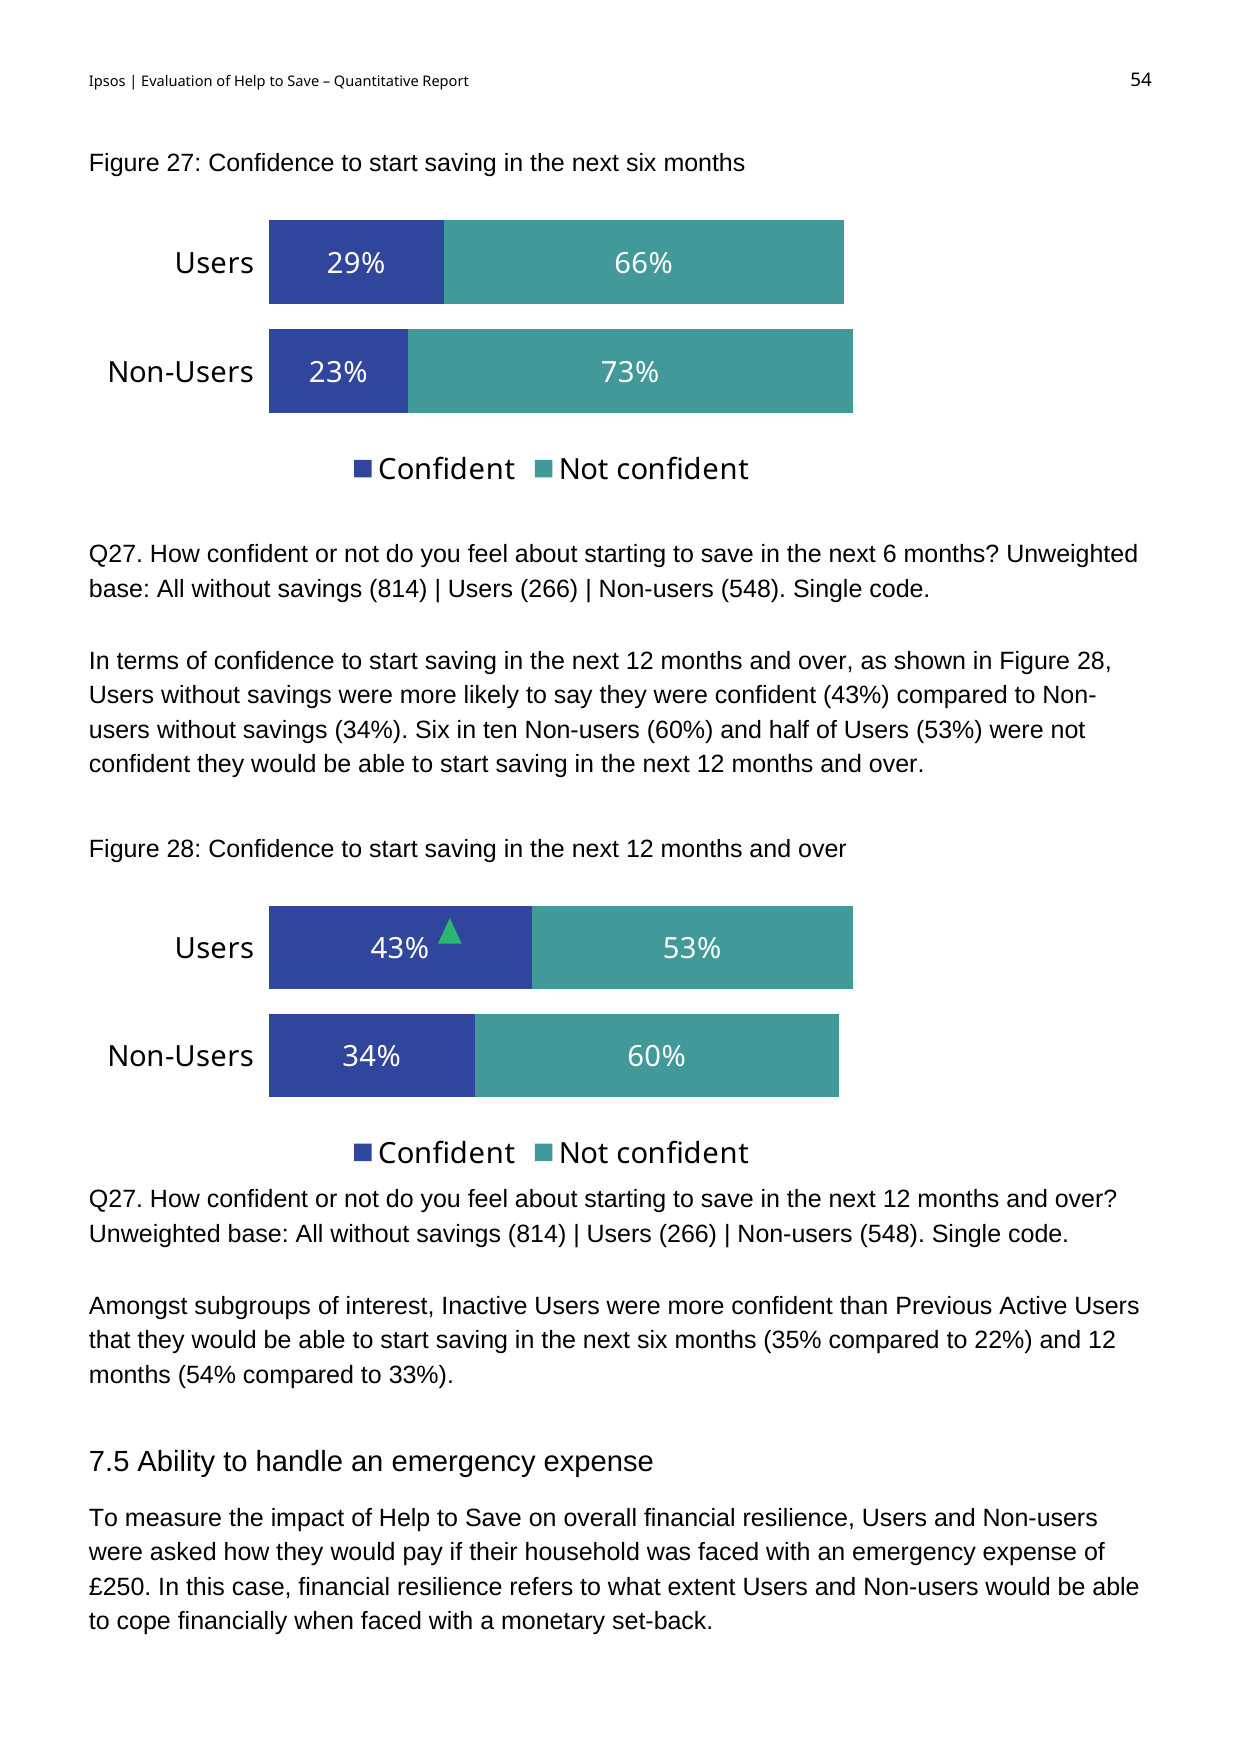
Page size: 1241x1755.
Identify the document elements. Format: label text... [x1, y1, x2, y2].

subtitle Figure 28: Confidence to start saving in the next 12 months and over [89, 834, 1152, 862]
list To measure the impact of Help to Save on overall financial resilience, Users and Non-users were asked how they would pay if their household was faced with an emergency expense of £250. In this case, financial resilience refers to what extent Users and Non-users would be able to cope financially when faced with a monetary set-back. [89, 1503, 1152, 1635]
subtitle 7.5 Ability to handle an emergency expense [89, 1444, 1152, 1478]
list Q27. How confident or not do you feel about starting to save in the next 12 months and over? Unweighted base: All without savings (814) | Users (266) | Non-users (548). Single code. [89, 887, 1152, 1248]
list In terms of confidence to start saving in the next 12 months and over, as shown in Figure 28, Users without savings were more likely to say they were confident (43%) compared to Non-users without savings (34%). Six in ten Non-users (60%) and half of Users (53%) were not confident they would be able to start saving in the next 12 months and over. [89, 646, 1152, 778]
subtitle Figure 27: Confidence to start saving in the next six months [89, 148, 1152, 177]
list Q27. How confident or not do you feel about starting to save in the next 6 months? Unweighted base: All without savings (814) | Users (266) | Non-users (548). Single code. [89, 539, 1152, 602]
list Amongst subgroups of interest, Inactive Users were more confident than Previous Active Users that they would be able to start saving in the next six months (35% compared to 22%) and 12 months (54% compared to 33%). [89, 1291, 1152, 1388]
